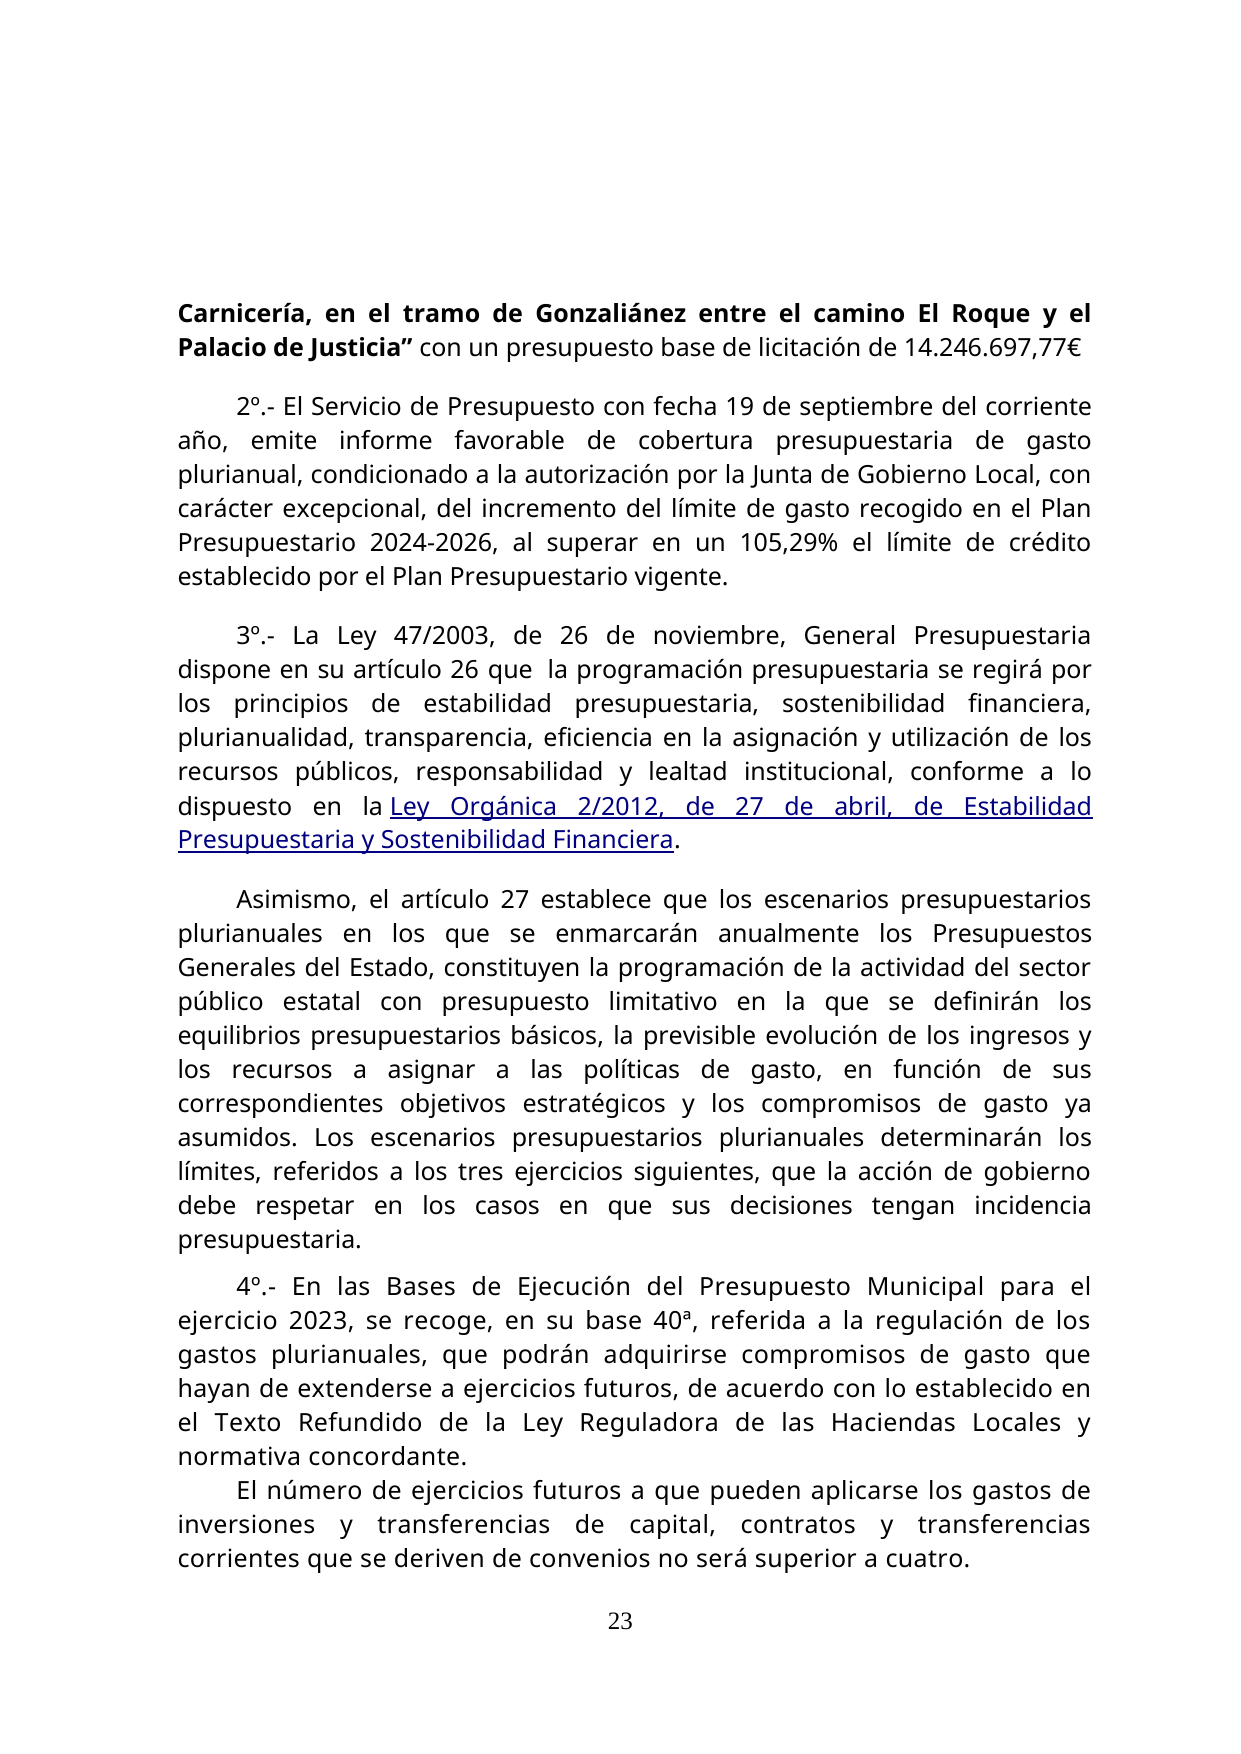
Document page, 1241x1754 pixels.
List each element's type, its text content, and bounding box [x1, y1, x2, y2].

text 2º.- El Servicio de Presupuesto con fecha 19 de septiembre del corriente año, emite informe favorable de cobertura presupuestaria de gasto plurianual, condicionado a la autorización por la Junta de Gobierno Local, con carácter excepcional, del incremento del límite de gasto recogido en el Plan Presupuestario 2024-2026, al superar en un 105,29% el límite de crédito establecido por el Plan Presupuestario vigente. [177, 388, 1093, 593]
text 3º.- La Ley 47/2003, de 26 de noviembre, General Presupuestaria dispone en su artículo 26 que la programación presupuestaria se regirá por los principios de estabilidad presupuestaria, sostenibilidad financiera, plurianualidad, transparencia, eficiencia en la asignación y utilización de los recursos públicos, responsabilidad y lealtad institucional, conforme a lo dispuesto en la Ley Orgánica 2/2012, de 27 de abril, de Estabilidad Presupuestaria y Sostenibilidad Financiera. [177, 618, 1093, 856]
text 4º.- En las Bases de Ejecución del Presupuesto Municipal para el ejercicio 2023, se recoge, en su base 40ª, referida a la regulación de los gastos plurianuales, que podrán adquirirse compromisos de gasto que hayan de extenderse a ejercicios futuros, de acuerdo con lo establecido en el Texto Refundido de la Ley Reguladora de las Haciendas Locales y normativa concordante. [177, 1268, 1093, 1473]
text Asimismo, el artículo 27 establece que los escenarios presupuestarios plurianuales en los que se enmarcarán anualmente los Presupuestos Generales del Estado, constituyen la programación de la actividad del sector público estatal con presupuesto limitativo en la que se definirán los equilibrios presupuestarios básicos, la previsible evolución de los ingresos y los recursos a asignar a las políticas de gasto, en función de sus correspondientes objetivos estratégicos y los compromisos de gasto ya asumidos. Los escenarios presupuestarios plurianuales determinarán los límites, referidos a los tres ejercicios siguientes, que la acción de gobierno debe respetar en los casos en que sus decisiones tengan incidencia presupuestaria. [177, 881, 1093, 1256]
text Carnicería, en el tramo de Gonzaliánez entre el camino El Roque y el Palacio de Justicia” con un presupuesto base de licitación de 14.246.697,77€ [177, 295, 1093, 363]
text El número de ejercicios futuros a que pueden aplicarse los gastos de inversiones y transferencias de capital, contratos y transferencias corrientes que se deriven de convenios no será superior a cuatro. [177, 1473, 1093, 1575]
